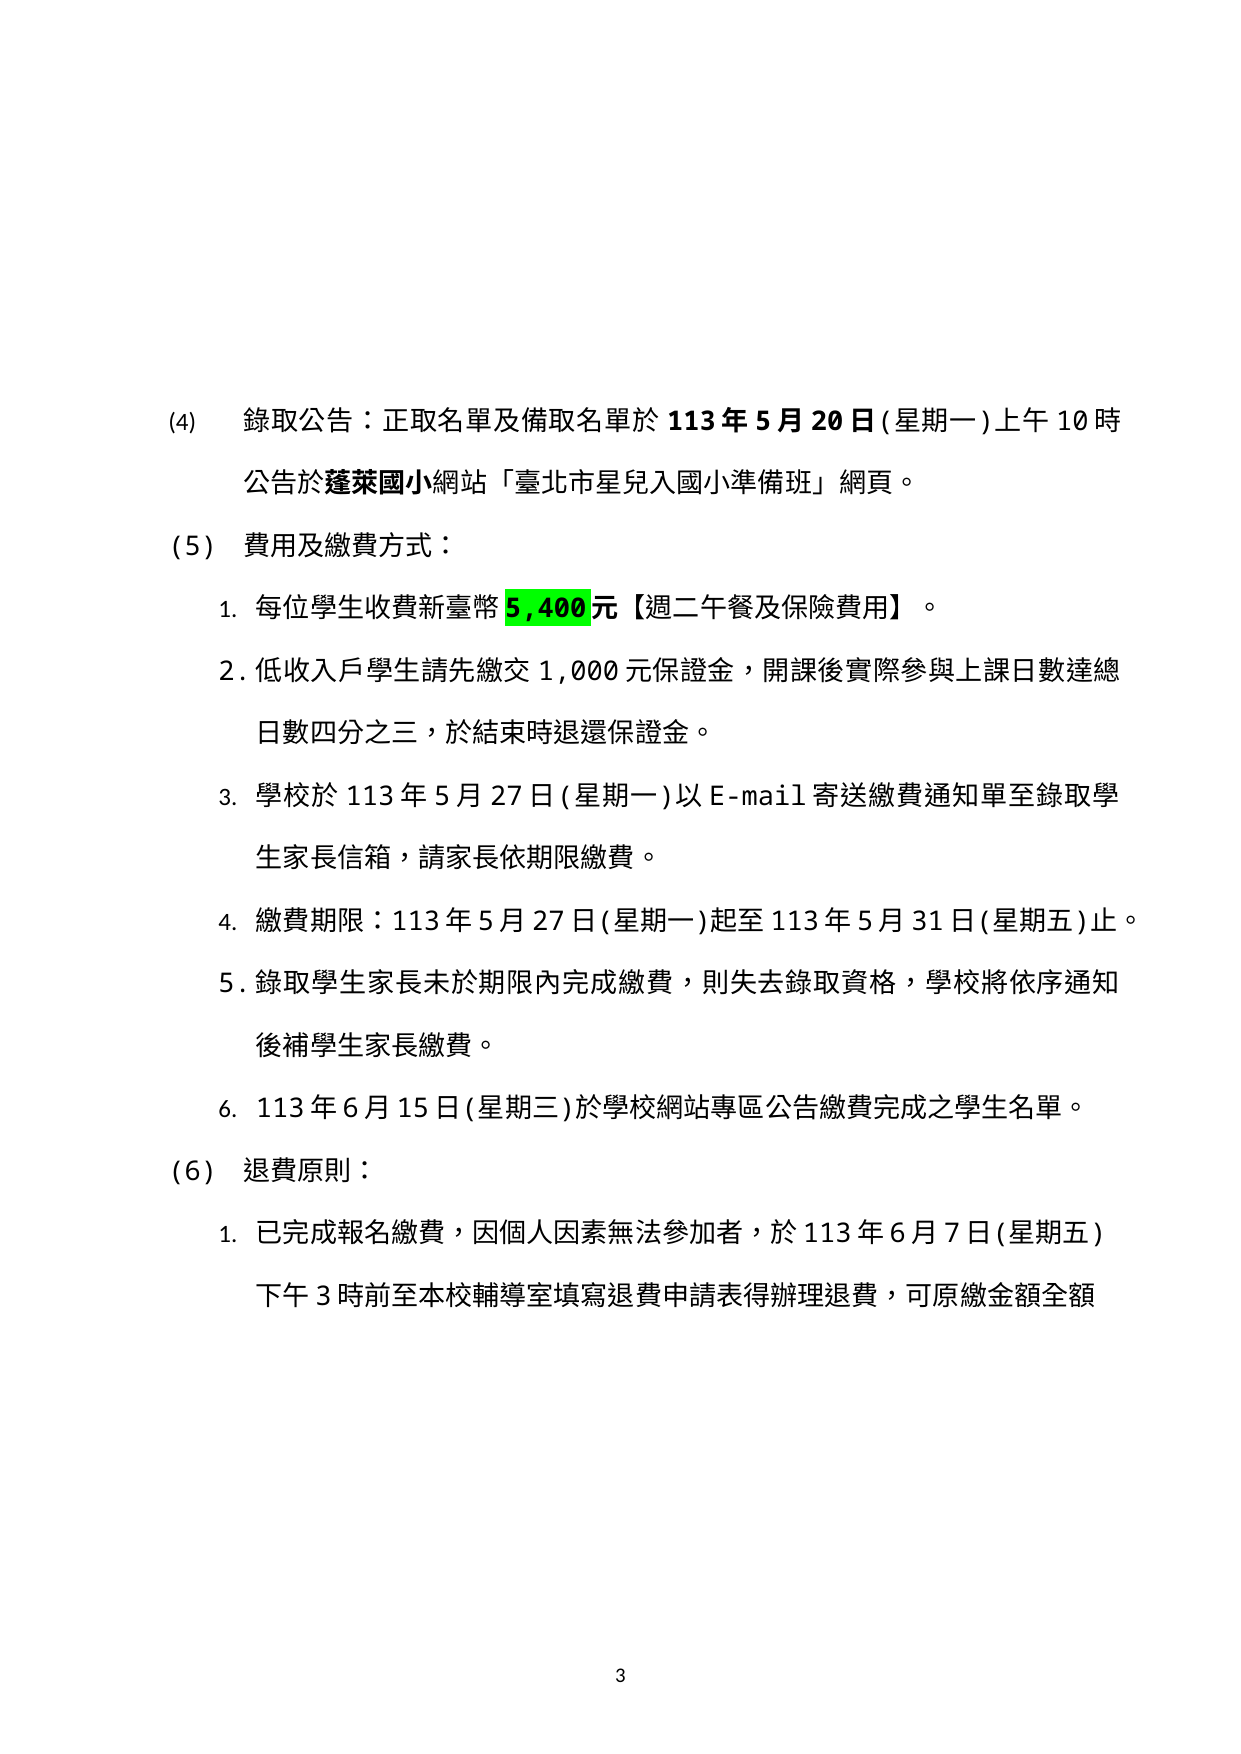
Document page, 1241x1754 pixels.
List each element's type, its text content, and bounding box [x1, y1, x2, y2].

list 費用及繳費方式： [168, 502, 1122, 564]
list 113年6月15日(星期三)於學校網站專區公告繳費完成之學生名單。 [218, 1064, 1122, 1127]
list 繳費期限：113年5月27日(星期一)起至113年5月31日(星期五)止。 [218, 877, 1122, 939]
list 每位學生收費新臺幣5,400元【週二午餐及保險費用】。 [218, 564, 1122, 627]
list 錄取學生家長未於期限內完成繳費，則失去錄取資格，學校將依序通知後補學生家長繳費。 [218, 939, 1122, 1064]
list 退費原則： [168, 1127, 1122, 1189]
list 低收入戶學生請先繳交1,000元保證金，開課後實際參與上課日數達總日數四分之三，於結束時退還保證金。 [218, 627, 1122, 752]
list 學校於113年5月27日(星期一)以E-mail寄送繳費通知單至錄取學生家長信箱，請家長依期限繳費。 [218, 752, 1122, 877]
list 已完成報名繳費，因個人因素無法參加者，於113年6月7日(星期五)下午3時前至本校輔導室填寫退費申請表得辦理退費，可原繳金額全額退費。 [218, 1189, 1122, 1314]
list 錄取公告：正取名單及備取名單於113年5月20日(星期一)上午10時公告於蓬萊國小網站「臺北市星兒入國小準備班」網頁。 [168, 377, 1122, 502]
